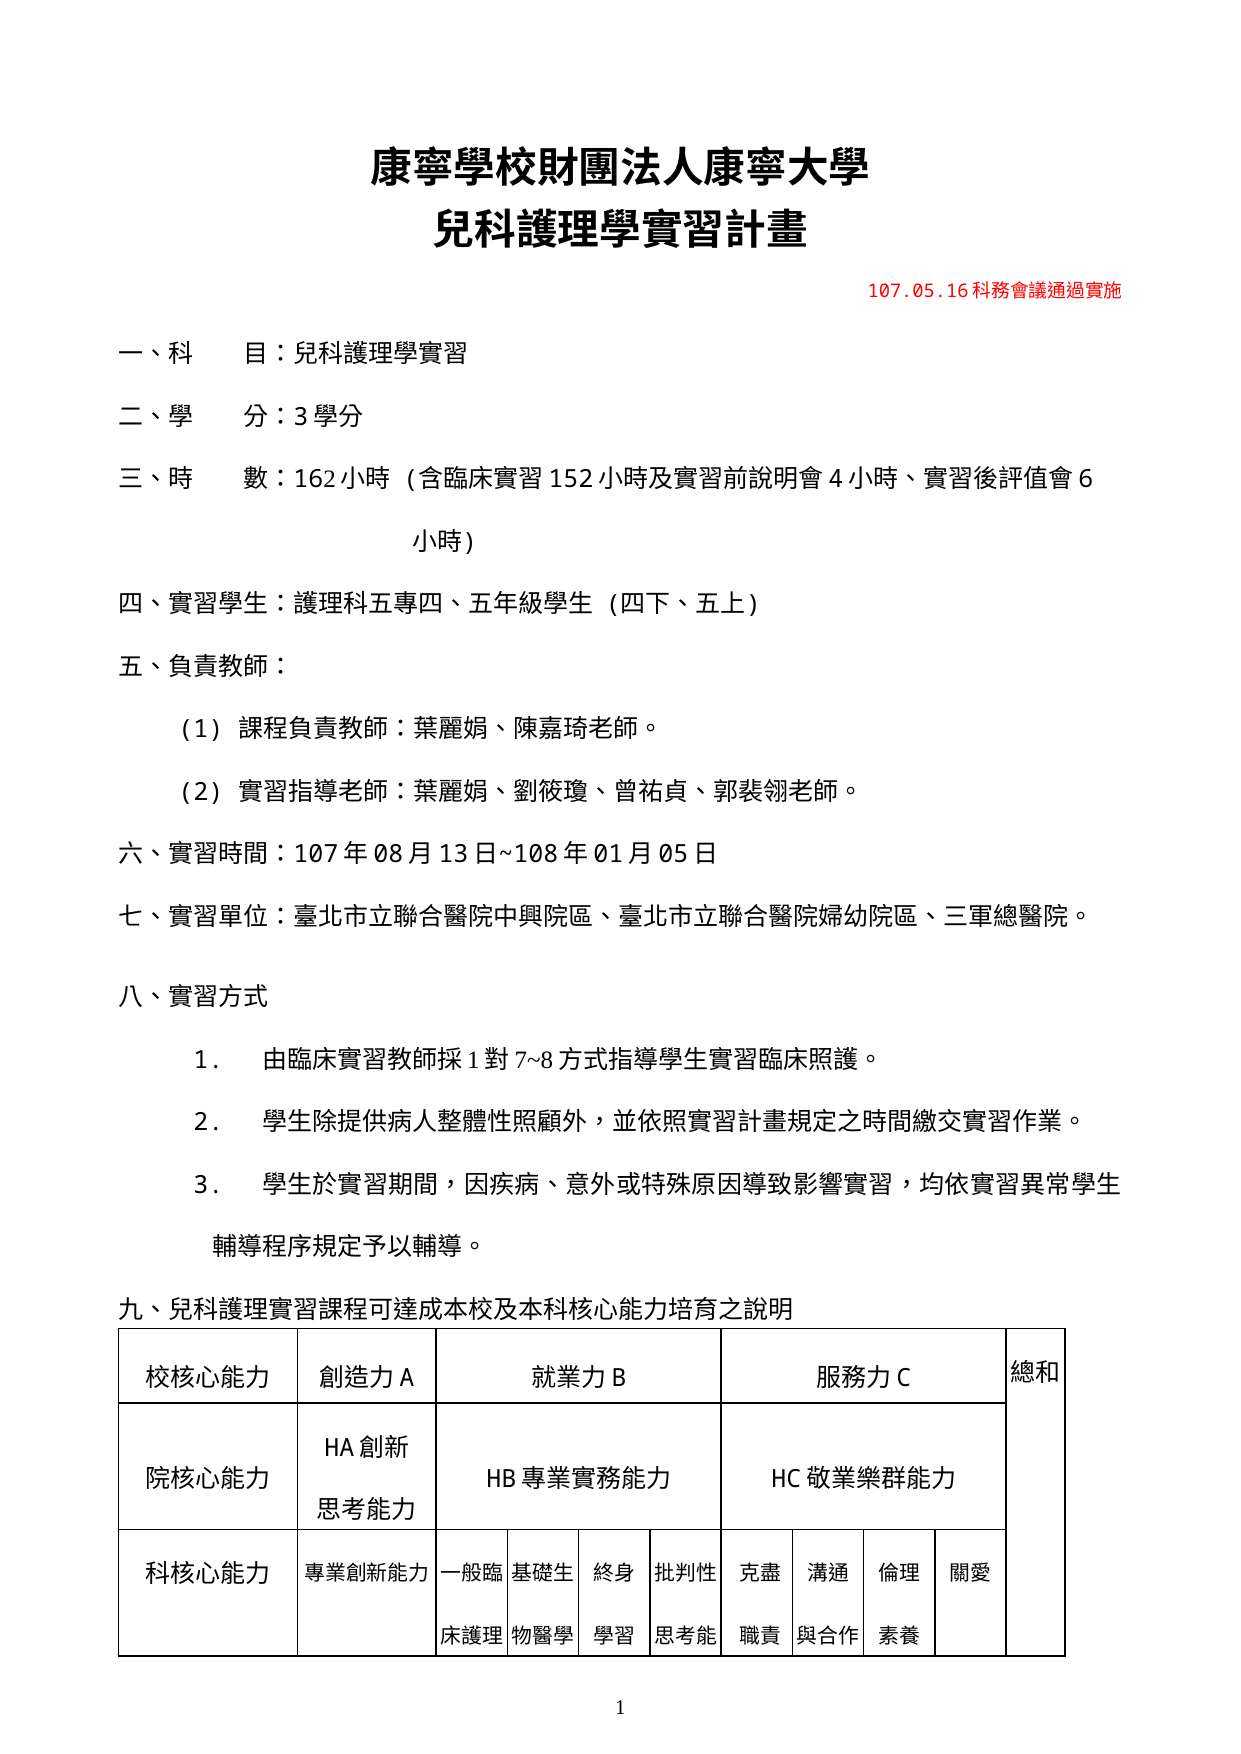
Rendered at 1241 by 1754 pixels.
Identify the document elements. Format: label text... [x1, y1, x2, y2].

table_cell 終身 學習 [579, 1530, 649, 1655]
text 九、兒科護理實習課程可達成本校及本科核心能力培育之說明 [118, 1266, 1122, 1328]
list 學生除提供病人整體性照顧外，並依照實習計畫規定之時間繳交實習作業。 [193, 1078, 1122, 1141]
list 學生於實習期間，因疾病、意外或特殊原因導致影響實習，均依實習異常學生輔導程序規定予以輔導。 [193, 1141, 1122, 1266]
table_cell HB專業實務能力 [437, 1404, 720, 1528]
text 四、實習學生：護理科五專四、五年級學生 (四下、五上) [118, 560, 1122, 622]
table_cell 專業創新能力 [298, 1530, 435, 1655]
table_cell 倫理 素養 [864, 1530, 934, 1655]
table_header 校核心能力 [119, 1329, 297, 1402]
table_header 就業力B [437, 1329, 720, 1402]
text 一、科 目：兒科護理學實習 [118, 310, 1122, 372]
text 107.05.16科務會議通過實施 [118, 247, 1122, 310]
table_cell HA創新 思考能力 [298, 1404, 435, 1528]
text (1) 課程負責教師：葉麗娟、陳嘉琦老師。 [118, 685, 1122, 747]
table_cell HC敬業樂群能力 [722, 1404, 1005, 1528]
text 五、負責教師： [118, 622, 1122, 685]
table_cell 溝通 與合作 [793, 1530, 863, 1655]
text 康寧學校財團法人康寧大學 [118, 122, 1122, 185]
text 七、實習單位：臺北市立聯合醫院中興院區、臺北市立聯合醫院婦幼院區、三軍總醫院。 [118, 872, 1122, 935]
table_header 服務力C [722, 1329, 1005, 1402]
text 三、時 數：162小時 (含臨床實習152小時及實習前說明會4小時、實習後評值會6 [118, 435, 1122, 497]
table_header 創造力A [298, 1329, 435, 1402]
table_cell 院核心能力 [119, 1404, 297, 1528]
text (2) 實習指導老師：葉麗娟、劉筱瓊、曾祐貞、郭裴翎老師。 [118, 747, 1122, 810]
table_cell 關愛 [936, 1530, 1005, 1655]
table_cell 批判性思考能 [651, 1530, 720, 1655]
table_header 總和 [1007, 1329, 1064, 1655]
text 兒科護理學實習計畫 [118, 185, 1122, 247]
text 八、實習方式 [118, 953, 1122, 1016]
text 二、學 分：3學分 [118, 372, 1122, 435]
table_cell 一般臨床護理 [437, 1530, 507, 1655]
table_cell 科核心能力 [119, 1530, 297, 1655]
text 小時) [287, 497, 1122, 560]
table_cell 基礎生物醫學 [508, 1530, 578, 1655]
list 由臨床實習教師採1對7~8方式指導學生實習臨床照護。 [193, 1016, 1122, 1078]
text 六、實習時間：107年08月13日~108年01月05日 [118, 810, 1122, 872]
table_cell 克盡職責 [722, 1530, 792, 1655]
